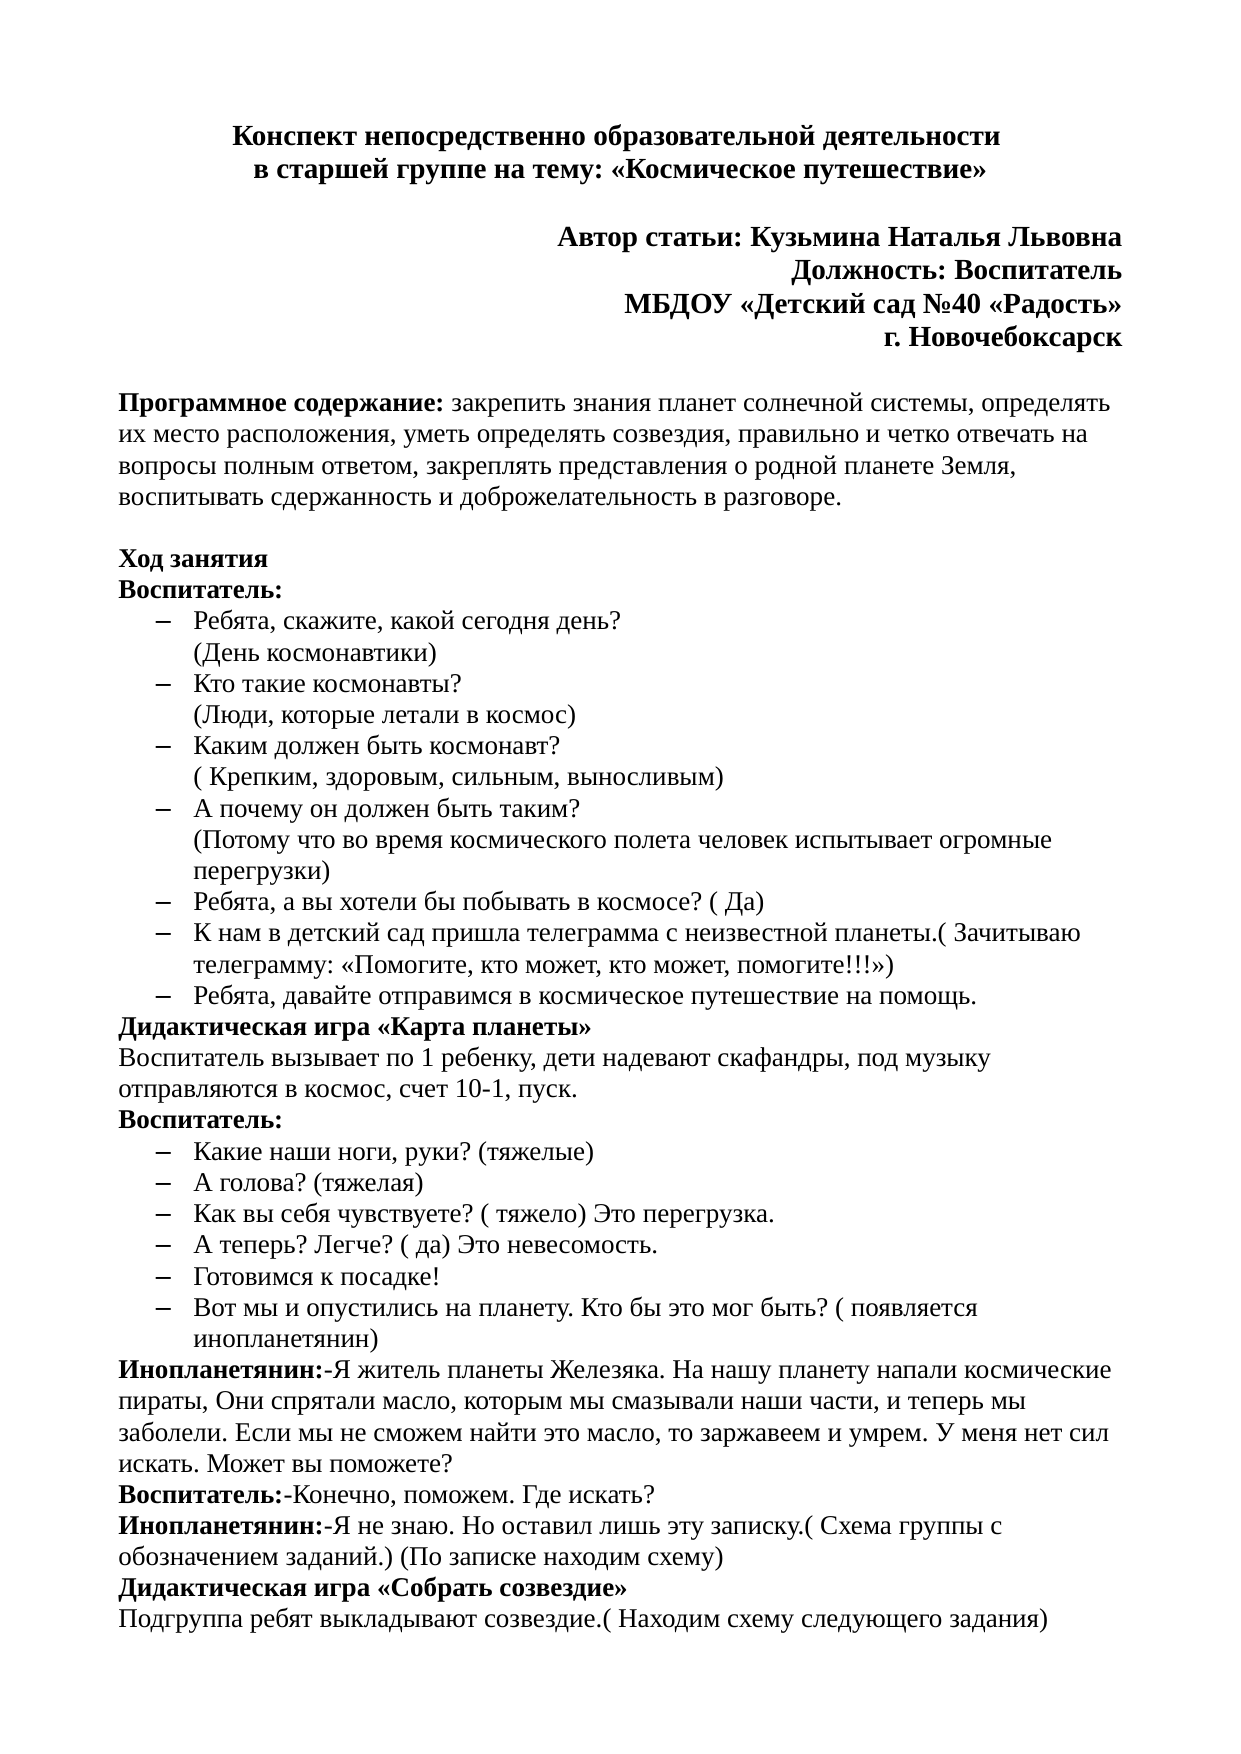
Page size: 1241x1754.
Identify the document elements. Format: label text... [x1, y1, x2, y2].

list Вот мы и опустились на планету. Кто бы это мог быть? ( появляется инопланетянин) [156, 1291, 1122, 1353]
list (Потому что во время космического полета человек испытывает огромные перегрузки) [156, 823, 1122, 885]
text МБДОУ «Детский сад №40 «Радость» [118, 286, 1122, 319]
text Воспитатель: [118, 1103, 1122, 1135]
list К нам в детский сад пришла телеграмма с неизвестной планеты.( Зачитываю телеграмму: «Помогите, кто может, кто может, помогите!!!») [156, 916, 1122, 979]
text Дидактическая игра «Карта планеты» [118, 1010, 1122, 1041]
list А почему он должен быть таким? [156, 792, 1122, 823]
list (Люди, которые летали в космос) [156, 698, 1122, 729]
text Программное содержание: закрепить знания планет солнечной системы, определять их место расположения, уметь определять созвездия, правильно и четко отвечать на вопросы полным ответом, закреплять представления о родной планете Земля, воспитывать сдержанность и доброжелательность в разговоре. [118, 386, 1122, 511]
list Каким должен быть космонавт? [156, 729, 1122, 761]
list (День космонавтики) [156, 636, 1122, 667]
text Воспитатель: [118, 573, 1122, 604]
text Подгруппа ребят выкладывают созвездие.( Находим схему следующего задания) [118, 1602, 1122, 1634]
list ( Крепким, здоровым, сильным, выносливым) [156, 761, 1122, 792]
text Инопланетянин:-Я житель планеты Железяка. На нашу планету напали космические пираты, Они спрятали масло, которым мы смазывали наши части, и теперь мы заболели. Если мы не сможем найти это масло, то заржавеем и умрем. У меня нет сил искать. Может вы поможете? [118, 1353, 1122, 1478]
list Как вы себя чувствуете? ( тяжело) Это перегрузка. [156, 1197, 1122, 1228]
list Ребята, давайте отправимся в космическое путешествие на помощь. [156, 979, 1122, 1010]
list Какие наши ноги, руки? (тяжелые) [156, 1135, 1122, 1166]
text г. Новочебоксарск [118, 319, 1122, 353]
text Автор статьи: Кузьмина Наталья Львовна [118, 219, 1122, 252]
list Готовимся к посадке! [156, 1260, 1122, 1291]
text Инопланетянин:-Я не знаю. Но оставил лишь эту записку.( Схема группы с обозначением заданий.) (По записке находим схему) [118, 1509, 1122, 1571]
text Конспект непосредственно образовательной деятельности [118, 118, 1122, 152]
text Воспитатель вызывает по 1 ребенку, дети надевают скафандры, под музыку отправляются в космос, счет 10-1, пуск. [118, 1041, 1122, 1103]
text Дидактическая игра «Собрать созвездие» [118, 1571, 1122, 1602]
text Воспитатель:-Конечно, поможем. Где искать? [118, 1478, 1122, 1509]
text Ход занятия [118, 542, 1122, 573]
list Ребята, скажите, какой сегодня день? [156, 604, 1122, 636]
list А теперь? Легче? ( да) Это невесомость. [156, 1228, 1122, 1260]
list Ребята, а вы хотели бы побывать в космосе? ( Да) [156, 885, 1122, 916]
list А голова? (тяжелая) [156, 1166, 1122, 1197]
text Должность: Воспитатель [118, 252, 1122, 286]
text в старшей группе на тему: «Космическое путешествие» [118, 152, 1122, 185]
list Кто такие космонавты? [156, 667, 1122, 698]
